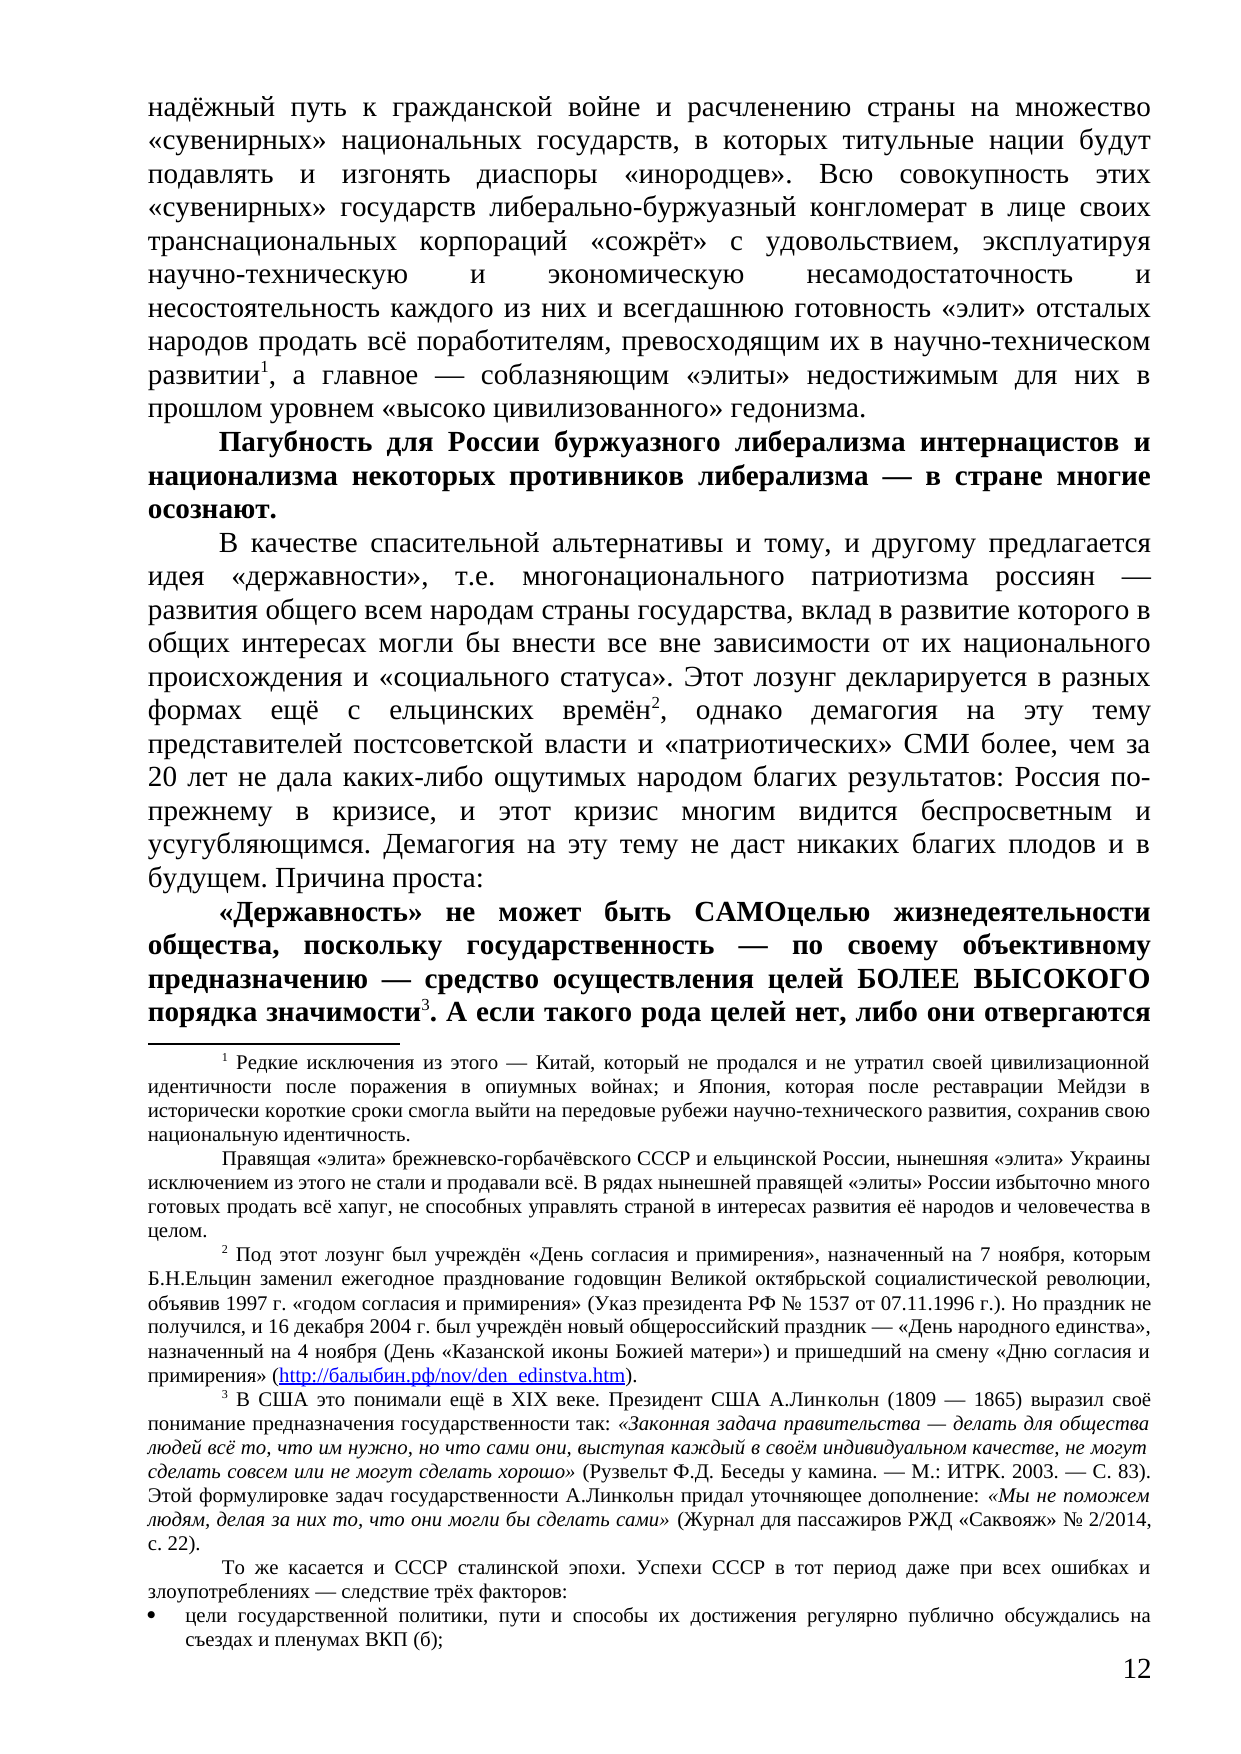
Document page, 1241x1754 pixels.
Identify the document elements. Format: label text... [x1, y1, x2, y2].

text В качестве спасительной альтернативы и тому, и другому предлагается идея «державности», т.е. многонационального патриотизма россиян — развития общего всем народам страны государства, вклад в развитие которого в общих интересах могли бы внести все вне зависимости от их национального происхождения и «социального статуса». Этот лозунг декларируется в разных формах ещё с ельцинских времён, однако демагогия на эту тему представителей постсоветской власти и «патриотических» СМИ более, чем за 20 лет не дала каких-либо ощутимых народом благих результатов: Россия по-прежнему в кризисе, и этот кризис многим видится беспросветным и усугубляющимся. Демагогия на эту тему не даст никаких благих плодов и в будущем. Причина проста: [148, 525, 1152, 894]
text Редкие исключения из этого — Китай, который не продался и не утратил своей цивилизационной идентичности после поражения в опиумных войнах; и Япония, которая после реставрации Мейдзи в исторически короткие сроки смогла выйти на передовые рубежи научно-технического развития, сохранив свою национальную идентичность. [148, 1050, 1152, 1146]
text «Державность» не может быть САМОцелью жизнедеятельности общества, поскольку государственность — по своему объективному предназначению — средство осуществления целей БОЛЕЕ ВЫСОКОГО порядка значимости. А если такого рода целей нет, либо они отвергаются [148, 894, 1152, 1028]
text надёжный путь к гражданской войне и расчленению страны на множество «сувенирных» национальных государств, в которых титульные нации будут подавлять и изгонять диаспоры «инородцев». Всю совокупность этих «сувенирных» государств либерально-буржуазный конгломерат в лице своих транснациональных корпораций «сожрёт» с удовольствием, эксплуатируя научно-техническую и экономическую несамодостаточность и несостоятельность каждого из них и всегдашнюю готовность «элит» отсталых народов продать всё поработителям, превосходящим их в научно-техническом развитии, а главное — соблазняющим «элиты» недостижимым для них в прошлом уровнем «высоко цивилизованного» гедонизма. [148, 89, 1152, 424]
text То же касается и СССР сталинской эпохи. Успехи СССР в тот период даже при всех ошибках и злоупотреблениях — следствие трёх факторов: [148, 1555, 1152, 1603]
text Под этот лозунг был учреждён «День согласия и примирения», назначенный на 7 ноября, которым Б.Н.Ельцин заменил ежегодное празднование годовщин Великой октябрьской социалистической революции, объявив 1997 г. «годом согласия и примирения» (Указ президента РФ № 1537 от 07.11.1996 г.). Но праздник не получился, и 16 декабря 2004 г. был учреждён новый общероссийский праздник — «День народного единства», назначенный на 4 ноября (День «Казанской иконы Божией матери») и пришедший на смену «Дню согласия и примирения» (http://балыбин.рф/nov/den_edinstva.htm). [148, 1242, 1152, 1387]
text В США это понимали ещё в XIX веке. Президент США А.Лин­кольн (1809 — 1865) выразил своё понимание предназначения государственности так: «Законная задача правительства — делать для общества людей всё то, что им нужно, но что сами они, выступая каждый в своём индивидуальном качестве, не могут сделать совсем или не могут сделать хорошо» (Рузвельт Ф.Д. Беседы у ка­ми­на. — М.: ИТРК. 2003. — С. 83). Этой формулировке задач государственности А.Линкольн придал уточняющее дополнение: «Мы не поможем людям, делая за них то, что они могли бы сделать сами» (Журнал для пассажиров РЖД «Саквояж» № 2/2014, с. 22). [148, 1387, 1152, 1555]
text Правящая «элита» брежневско-горбачёвского СССР и ельцинской России, нынешняя «элита» Украины исключением из этого не стали и продавали всё. В рядах нынешней правящей «элиты» России избыточно много готовых продать всё хапуг, не способных управлять страной в интересах развития её народов и человечества в целом. [148, 1146, 1152, 1242]
list цели государственной политики, пути и способы их достижения регулярно публично обсуждались на съездах и пленумах ВКП (б); [148, 1603, 1152, 1651]
text Пагубность для России буржуазного либерализма интернацистов и национализма некоторых противников либерализма — в стране многие осознают. [148, 424, 1152, 525]
